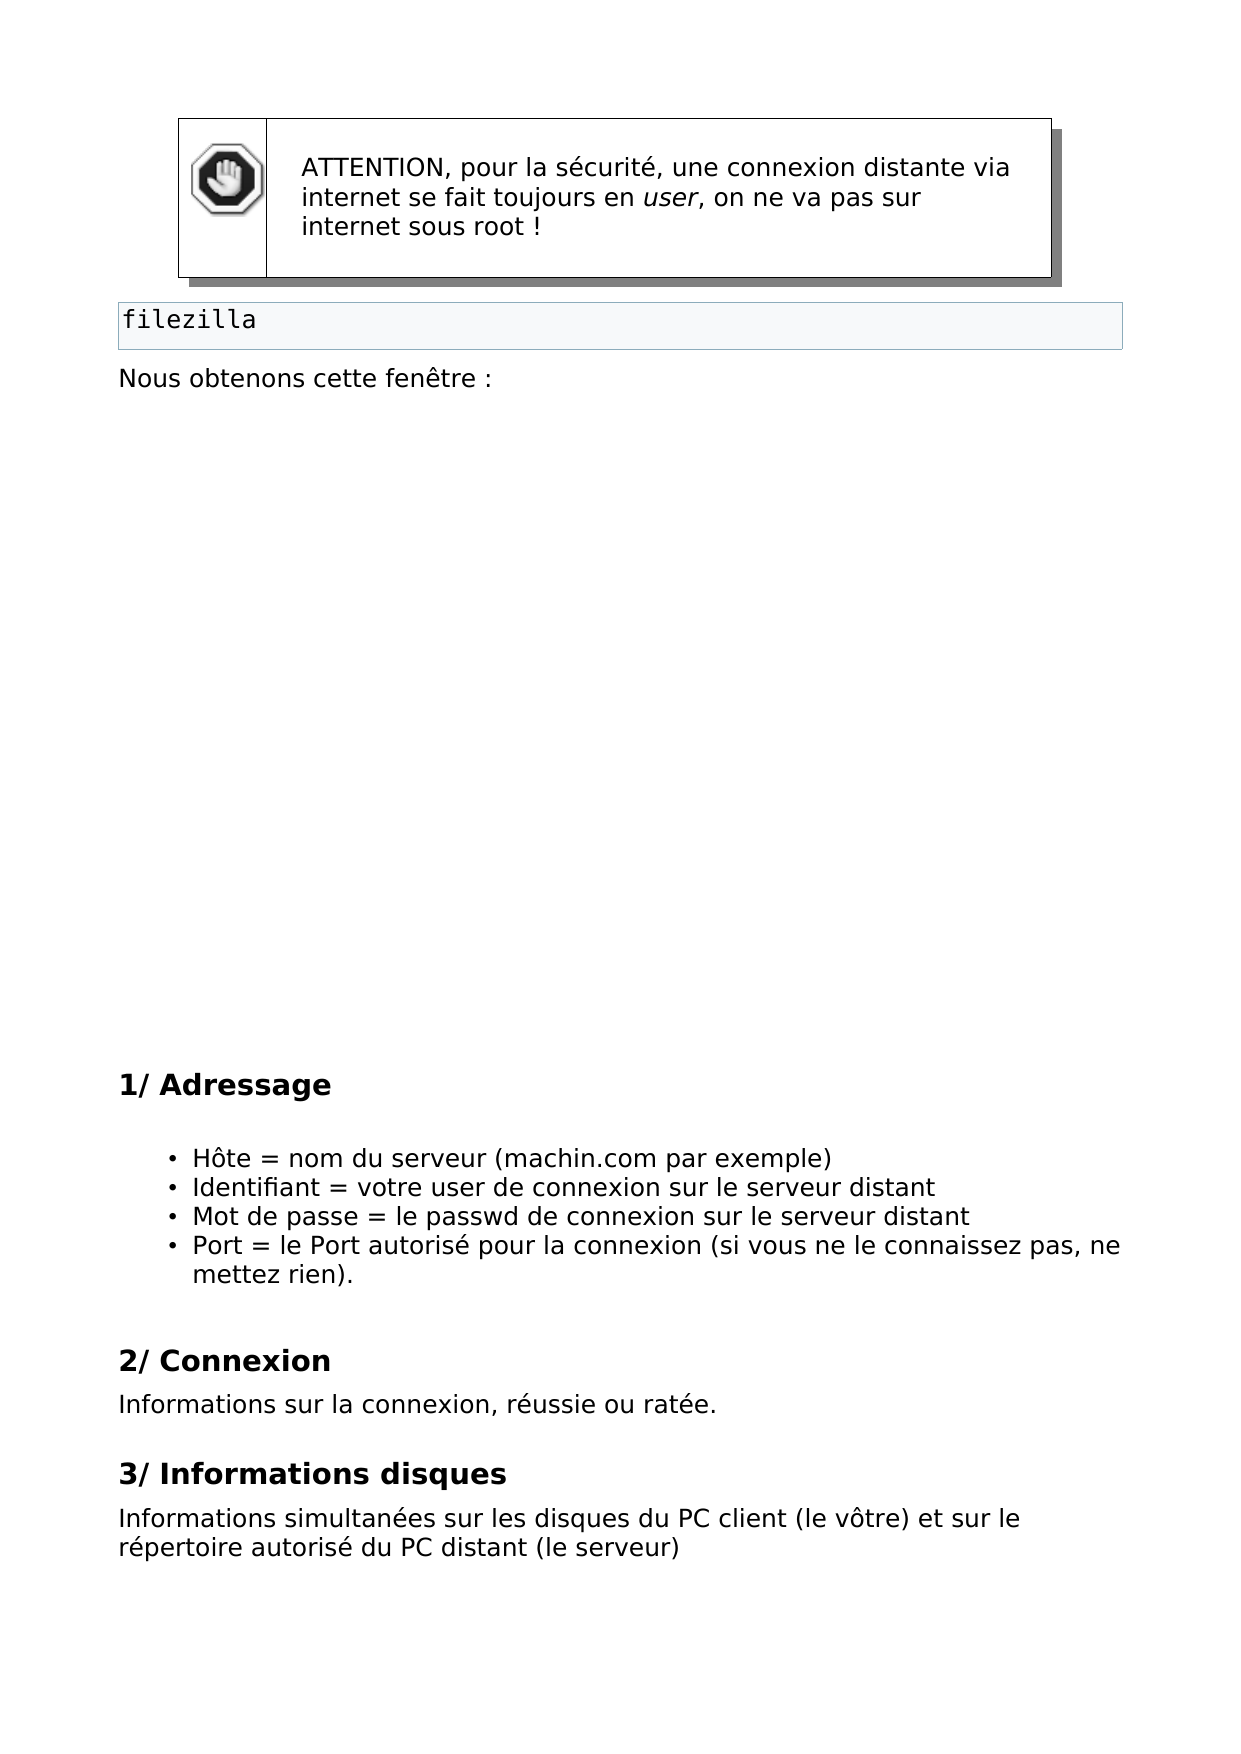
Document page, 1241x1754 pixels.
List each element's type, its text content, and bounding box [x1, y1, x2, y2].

list Identifiant = votre user de connexion sur le serveur distant [177, 1173, 1122, 1202]
subtitle 2/ Connexion [118, 1344, 1122, 1378]
table_header [179, 119, 266, 277]
subtitle 3/ Informations disques [118, 1457, 1122, 1491]
list Port = le Port autorisé pour la connexion (si vous ne le connaissez pas, ne mettez rien). [177, 1231, 1122, 1290]
text Informations simultanées sur les disques du PC client (le vôtre) et sur le répertoire autorisé du PC distant (le serveur) [118, 1504, 1122, 1562]
subtitle 1/ Adressage [118, 1068, 1122, 1102]
table_header filezilla [119, 303, 1122, 349]
list Mot de passe = le passwd de connexion sur le serveur distant [177, 1202, 1122, 1231]
list Hôte = nom du serveur (machin.com par exemple) [177, 1144, 1122, 1173]
text Informations sur la connexion, réussie ou ratée. [118, 1391, 1122, 1420]
table_header ATTENTION, pour la sécurité, une connexion distante via internet se fait toujours en user, on ne va pas sur internet sous root ! [267, 119, 1051, 277]
picture [190, 141, 266, 217]
text Nous obtenons cette fenêtre : [118, 364, 1122, 393]
